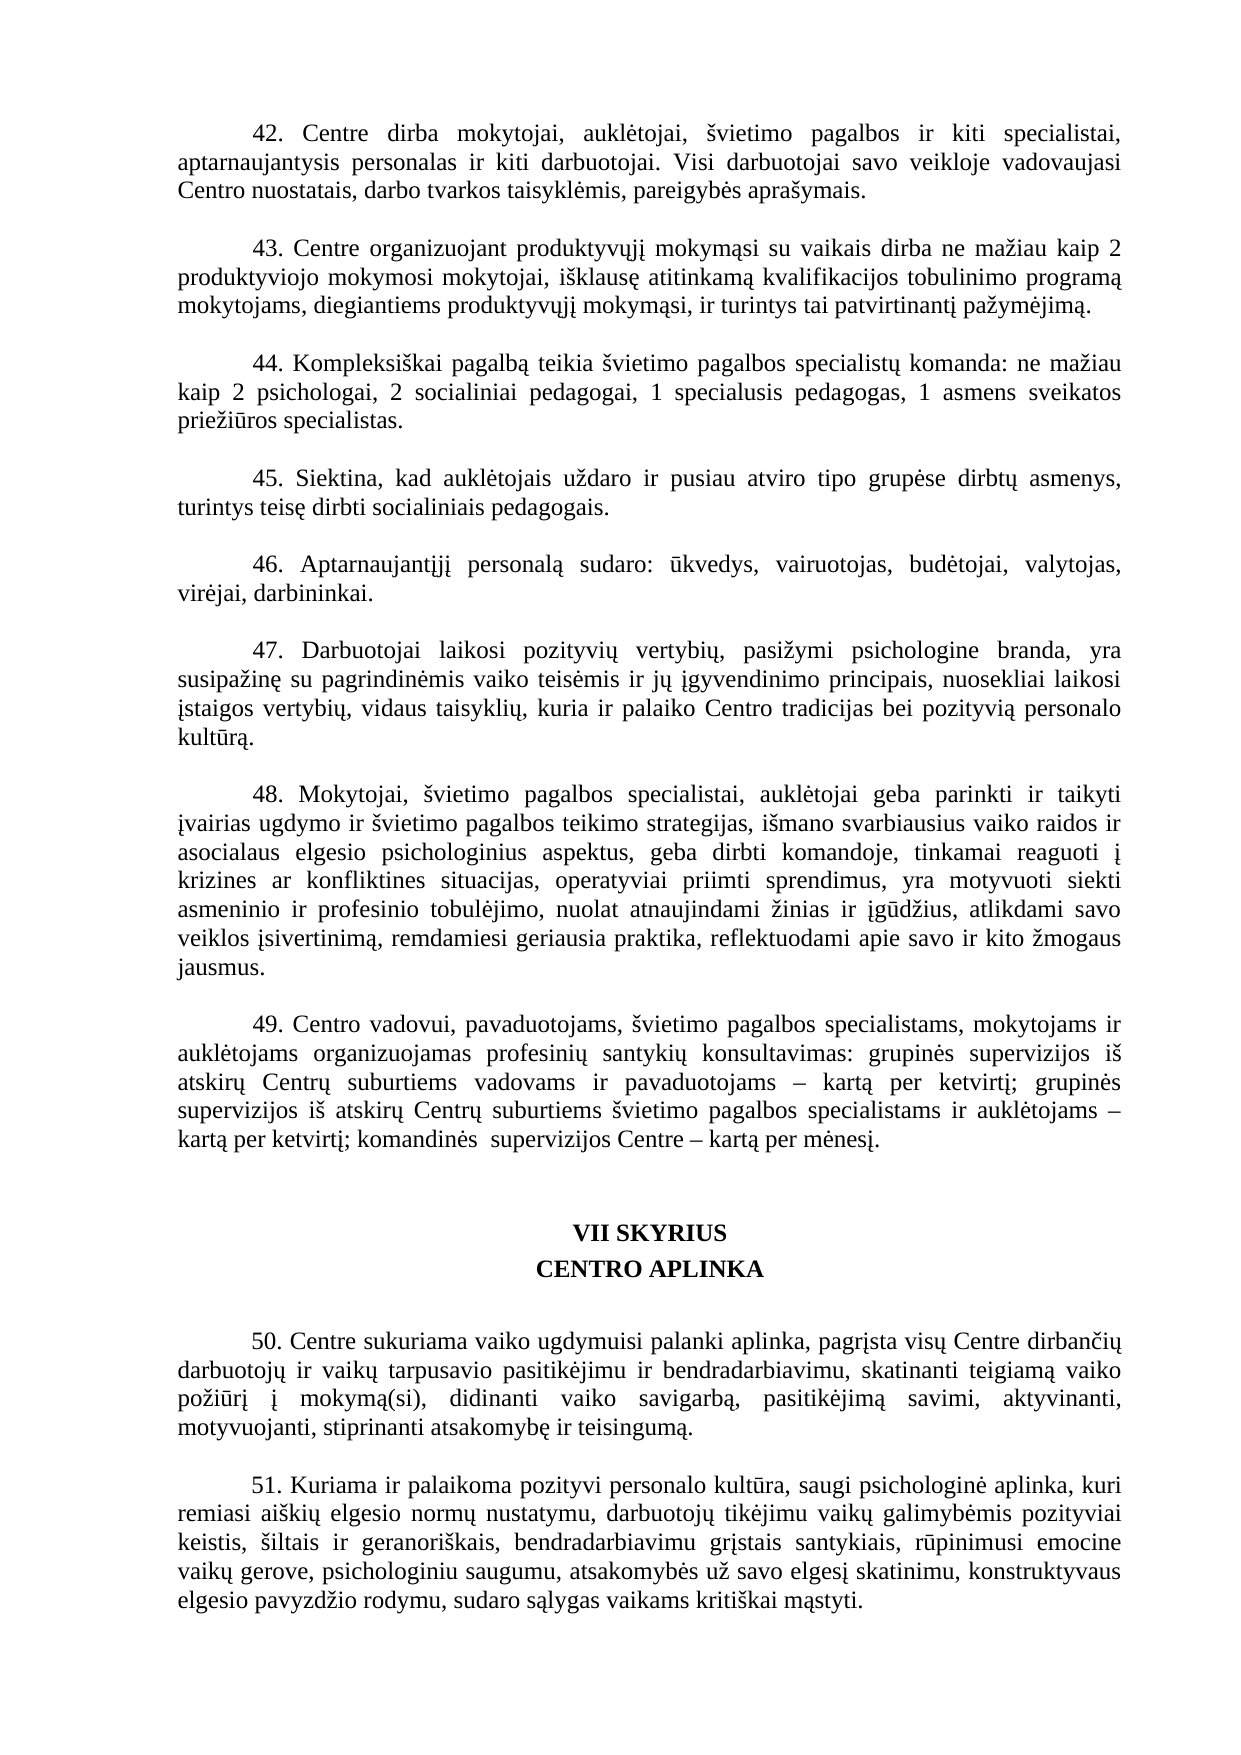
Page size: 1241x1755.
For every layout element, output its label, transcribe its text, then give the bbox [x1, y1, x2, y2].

text VII SKYRIUS [177, 1218, 1122, 1247]
text 48. Mokytojai, švietimo pagalbos specialistai, auklėtojai geba parinkti ir taikyti įvairias ugdymo ir švietimo pagalbos teikimo strategijas, išmano svarbiausius vaiko raidos ir asocialaus elgesio psichologinius aspektus, geba dirbti komandoje, tinkamai reaguoti į krizines ar konfliktines situacijas, operatyviai priimti sprendimus, yra motyvuoti siekti asmeninio ir profesinio tobulėjimo, nuolat atnaujindami žinias ir įgūdžius, atlikdami savo veiklos įsivertinimą, remdamiesi geriausia praktika, reflektuodami apie savo ir kito žmogaus jausmus. [177, 779, 1122, 981]
text 51. Kuriama ir palaikoma pozityvi personalo kultūra, saugi psichologinė aplinka, kuri remiasi aiškių elgesio normų nustatymu, darbuotojų tikėjimu vaikų galimybėmis pozityviai keistis, šiltais ir geranoriškais, bendradarbiavimu grįstais santykiais, rūpinimusi emocine vaikų gerove, psichologiniu saugumu, atsakomybės už savo elgesį skatinimu, konstruktyvaus elgesio pavyzdžio rodymu, sudaro sąlygas vaikams kritiškai mąstyti. [177, 1470, 1122, 1613]
text 49. Centro vadovui, pavaduotojams, švietimo pagalbos specialistams, mokytojams ir auklėtojams organizuojamas profesinių santykių konsultavimas: grupinės supervizijos iš atskirų Centrų suburtiems vadovams ir pavaduotojams – kartą per ketvirtį; grupinės supervizijos iš atskirų Centrų suburtiems švietimo pagalbos specialistams ir auklėtojams – kartą per ketvirtį; komandinės supervizijos Centre – kartą per mėnesį. [177, 1009, 1122, 1153]
text 45. Siektina, kad auklėtojais uždaro ir pusiau atviro tipo grupėse dirbtų asmenys, turintys teisę dirbti socialiniais pedagogais. [177, 463, 1122, 521]
text 43. Centre organizuojant produktyvųjį mokymąsi su vaikais dirba ne mažiau kaip 2 produktyviojo mokymosi mokytojai, išklausę atitinkamą kvalifikacijos tobulinimo programą mokytojams, diegiantiems produktyvųjį mokymąsi, ir turintys tai patvirtinantį pažymėjimą. [177, 233, 1122, 319]
text 44. Kompleksiškai pagalbą teikia švietimo pagalbos specialistų komanda: ne mažiau kaip 2 psichologai, 2 socialiniai pedagogai, 1 specialusis pedagogas, 1 asmens sveikatos priežiūros specialistas. [177, 348, 1122, 434]
text 47. Darbuotojai laikosi pozityvių vertybių, pasižymi psichologine branda, yra susipažinę su pagrindinėmis vaiko teisėmis ir jų įgyvendinimo principais, nuosekliai laikosi įstaigos vertybių, vidaus taisyklių, kuria ir palaiko Centro tradicijas bei pozityvią personalo kultūrą. [177, 636, 1122, 751]
text 42. Centre dirba mokytojai, auklėtojai, švietimo pagalbos ir kiti specialistai, aptarnaujantysis personalas ir kiti darbuotojai. Visi darbuotojai savo veikloje vadovaujasi Centro nuostatais, darbo tvarkos taisyklėmis, pareigybės aprašymais. [177, 118, 1122, 204]
text 50. Centre sukuriama vaiko ugdymuisi palanki aplinka, pagrįsta visų Centre dirbančių darbuotojų ir vaikų tarpusavio pasitikėjimu ir bendradarbiavimu, skatinanti teigiamą vaiko požiūrį į mokymą(si), didinanti vaiko savigarbą, pasitikėjimą savimi, aktyvinanti, motyvuojanti, stiprinanti atsakomybę ir teisingumą. [177, 1326, 1122, 1441]
text CENTRO APLINKA [177, 1254, 1122, 1283]
text 46. Aptarnaujantįjį personalą sudaro: ūkvedys, vairuotojas, budėtojai, valytojas, virėjai, darbininkai. [177, 549, 1122, 607]
